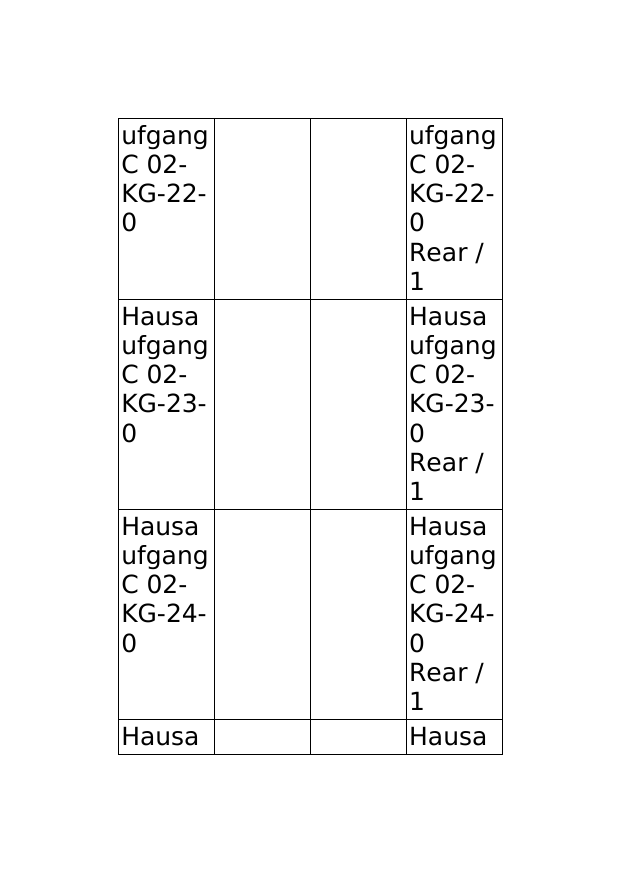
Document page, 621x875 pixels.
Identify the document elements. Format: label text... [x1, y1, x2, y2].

table_cell Hausaufgang C 02-KG-23-0 [119, 300, 214, 509]
table_cell Hausaufgang C 02-KG-23-0 Rear / 1 [407, 300, 502, 509]
table_cell Hausaufgang C 02-KG-24-0 [119, 510, 214, 719]
table_cell Hausaufgang C 02-KG-24-0 Rear / 1 [407, 510, 502, 719]
table_cell ufgang C 02-KG-22-0 [119, 119, 214, 299]
table_cell Hausa [119, 720, 214, 754]
table_cell [215, 510, 310, 719]
table_cell [311, 510, 406, 719]
table_cell [215, 720, 310, 754]
table_cell ufgang C 02-KG-22-0 Rear / 1 [407, 119, 502, 299]
table_cell [311, 119, 406, 299]
table_cell [311, 300, 406, 509]
table_cell [311, 720, 406, 754]
table_cell [215, 300, 310, 509]
table_cell Hausa [407, 720, 502, 754]
table_cell [215, 119, 310, 299]
